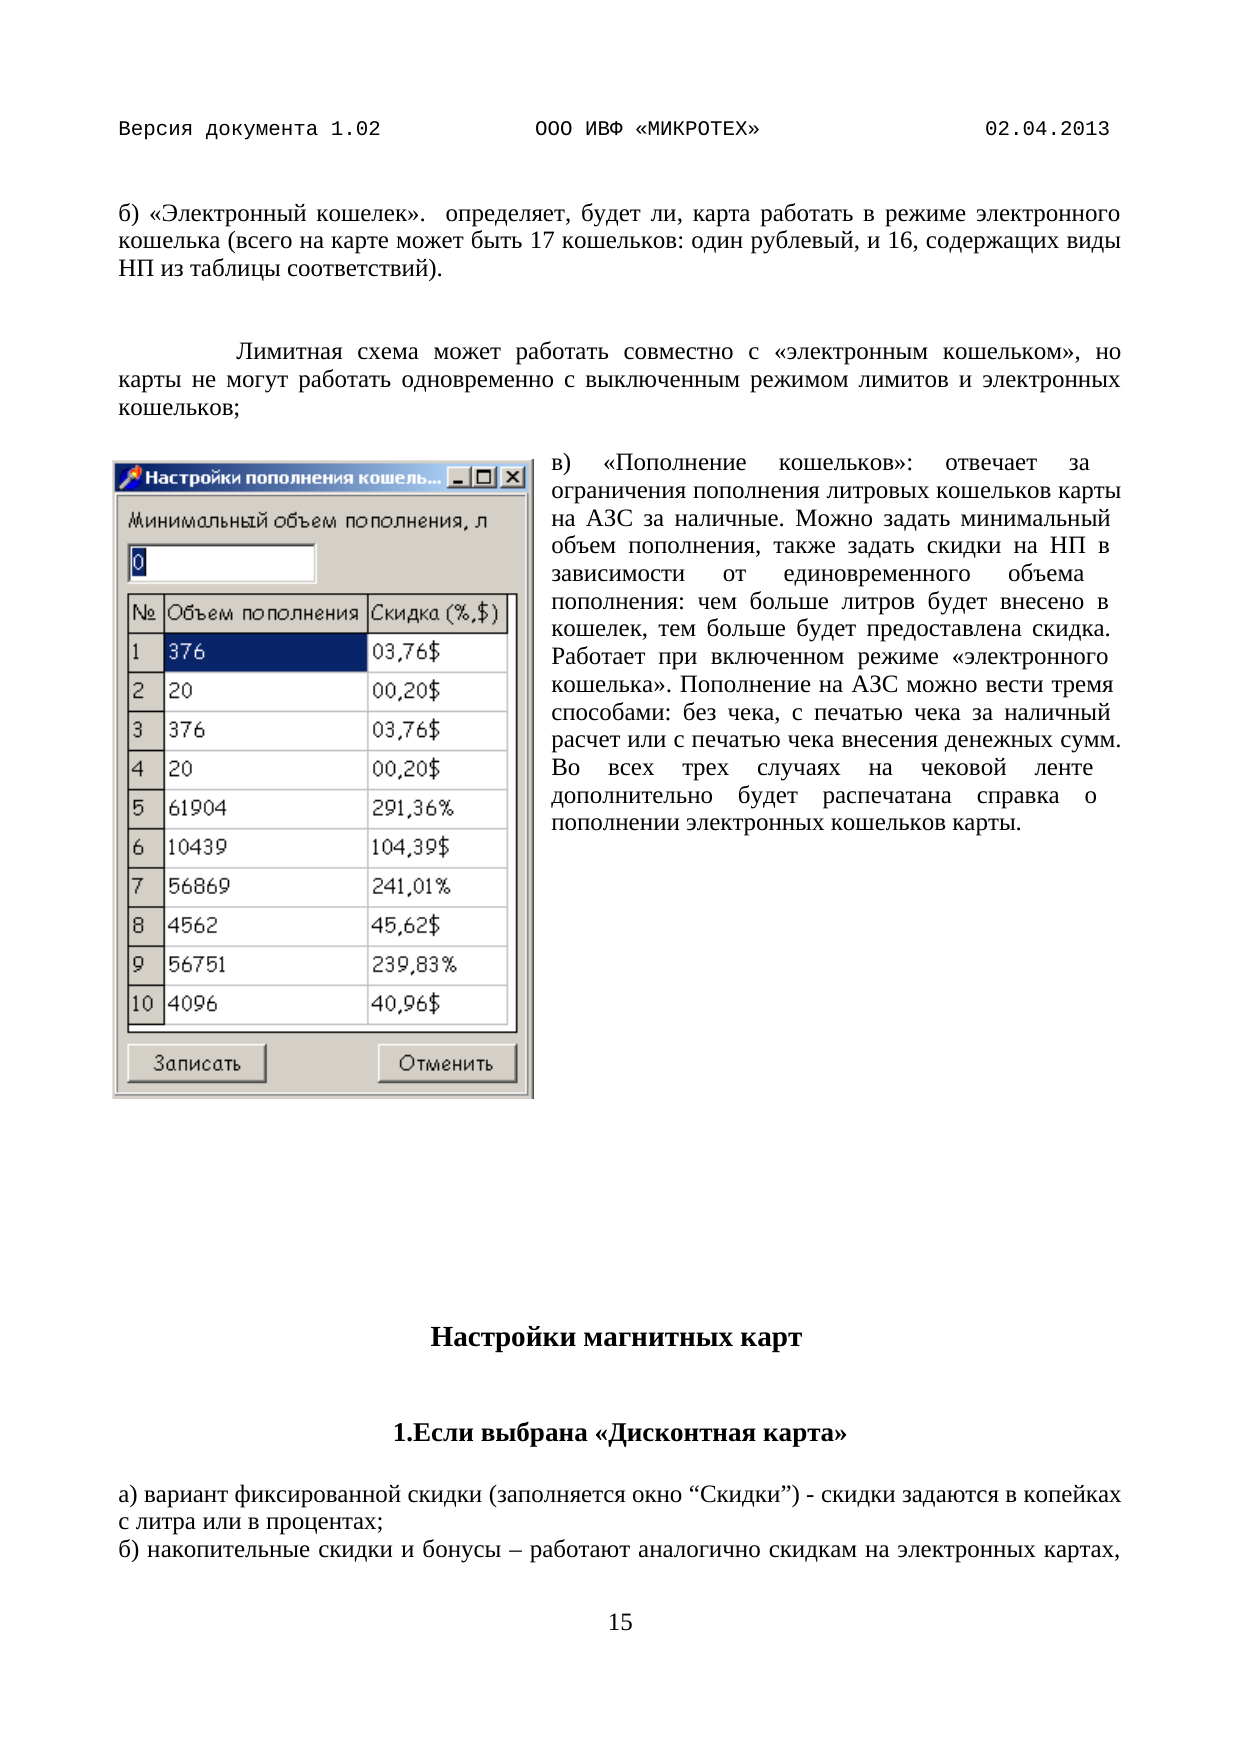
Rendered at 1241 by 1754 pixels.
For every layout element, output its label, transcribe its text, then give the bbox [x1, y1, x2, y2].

text б) «Электронный кошелек». определяет, будет ли, карта работать в режиме электронного кошелька (всего на карте может быть 17 кошельков: один рублевый, и 16, содержащих виды НП из таблицы соответствий). [118, 199, 1122, 282]
text Лимитная схема может работать совместно с «электронным кошельком», но карты не могут работать одновременно с выключенным режимом лимитов и электронных кошельков; [118, 337, 1122, 421]
text б) накопительные скидки и бонусы – работают аналогично скидкам на электронных картах, [118, 1535, 1122, 1563]
text 1.Если выбрана «Дисконтная карта» [118, 1417, 1122, 1447]
text Настройки магнитных карт [118, 1321, 1122, 1353]
text в) «Пополнение кошельков»: отвечает за ограничения пополнения литровых кошельков карты на АЗС за наличные. Можно задать минимальный объем пополнения, также задать скидки на НП в зависимости от единовременного объема пополнения: чем больше литров будет внесено в кошелек, тем больше будет предоставлена скидка. Работает при включенном режиме «электронного кошелька». Пополнение на АЗС можно вести тремя способами: без чека, с печатью чека за наличный расчет или с печатью чека внесения денежных сумм. Во всех трех случаях на чековой ленте дополнительно будет распечатана справка о пополнении электронных кошельков карты. [118, 448, 1122, 836]
picture [112, 459, 534, 1099]
text а) вариант фиксированной скидки (заполняется окно “Скидки”) - скидки задаются в копейках с литра или в процентах; [118, 1480, 1122, 1535]
